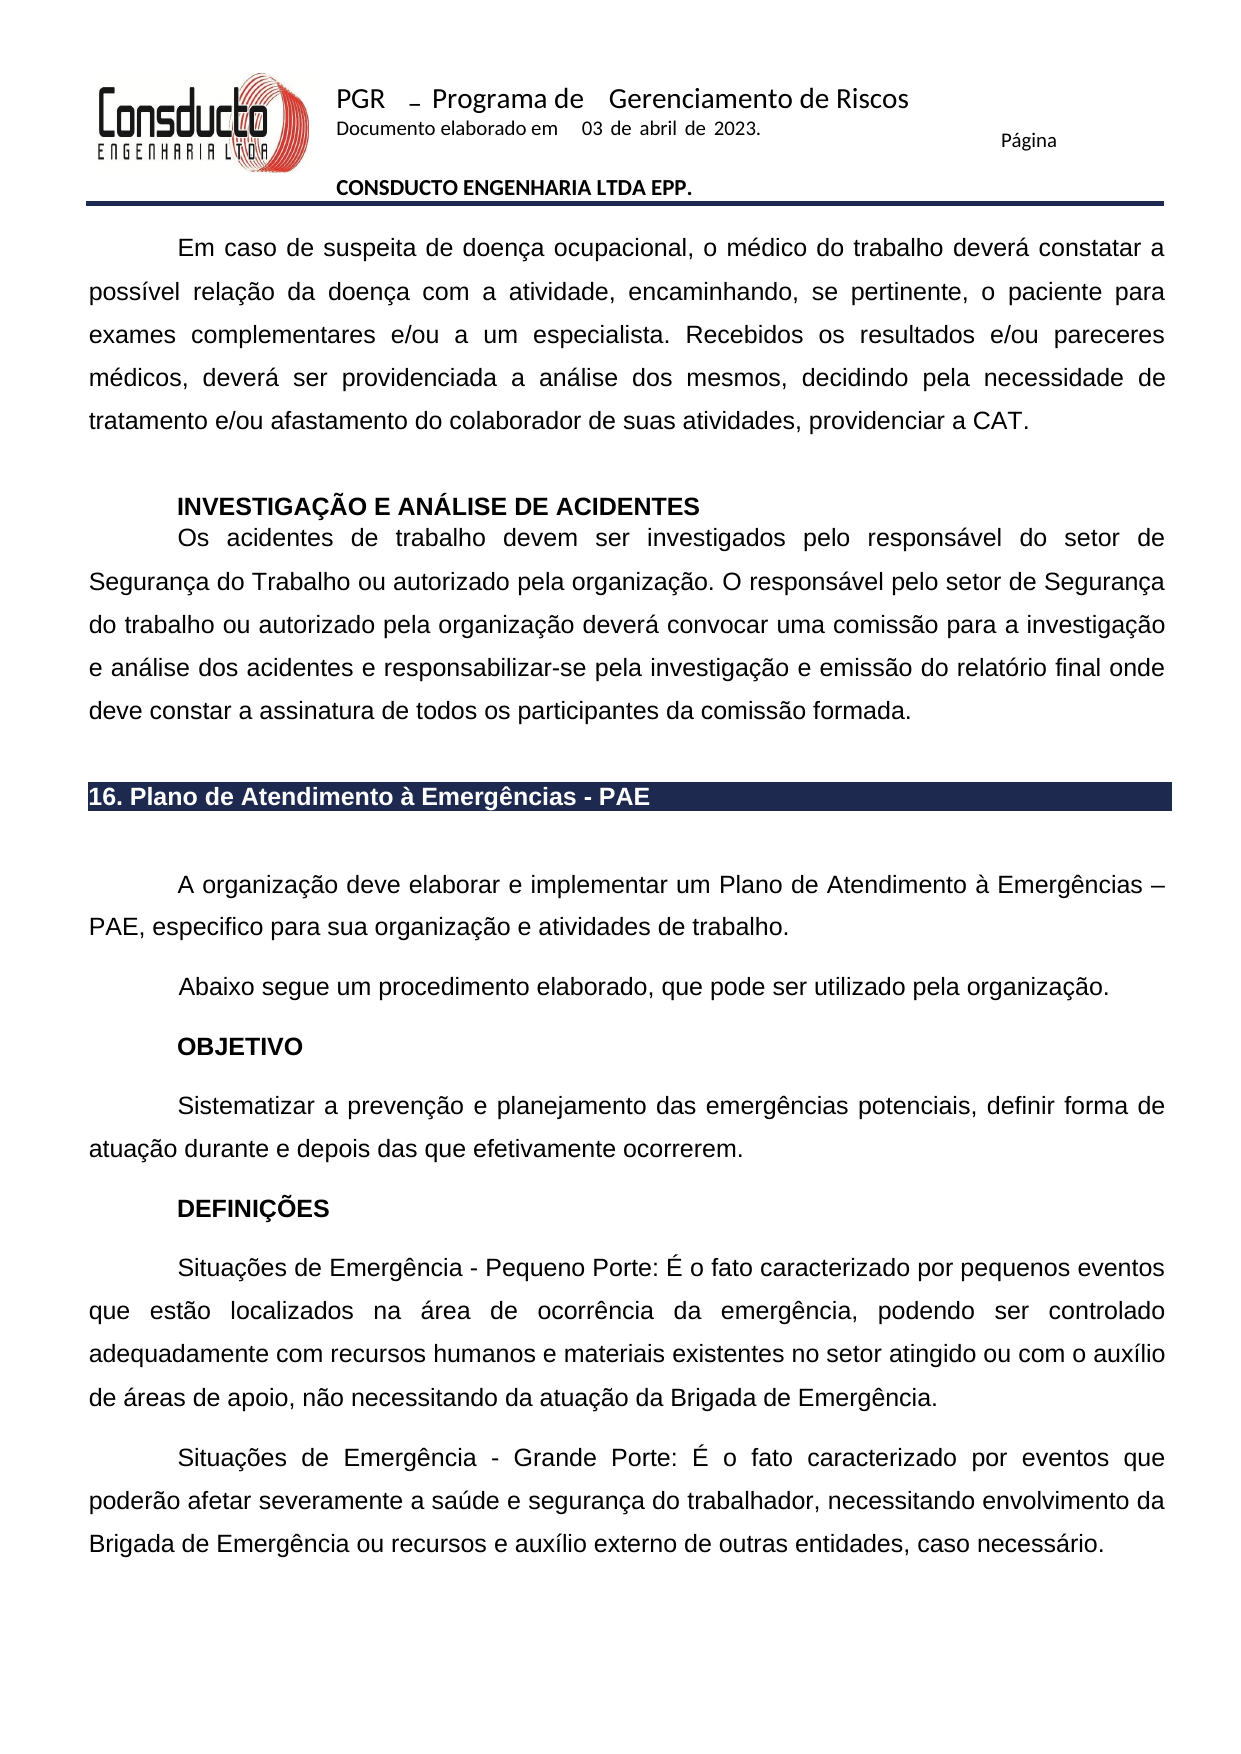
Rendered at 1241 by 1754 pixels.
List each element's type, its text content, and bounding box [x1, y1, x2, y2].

text A organização deve elaborar e implementar um Plano de Atendimento à Emergências – PAE, especifico para sua organização e atividades de trabalho. [88, 869, 1167, 941]
text Abaixo segue um procedimento elaborado, que pode ser utilizado pela organização. [178, 972, 1167, 1001]
text Em caso de suspeita de doença ocupacional, o médico do trabalho deverá constatar a possível relação da doença com a atividade, encaminhando, se pertinente, o paciente para exames complementares e/ou a um especialista. Recebidos os resultados e/ou pareceres médicos, deverá ser providenciada a análise dos mesmos, decidindo pela necessidade de tratamento e/ou afastamento do colaborador de suas atividades, providenciar a CAT. [88, 233, 1167, 435]
subtitle 16. Plano de Atendimento à Emergências - PAE [88, 782, 1172, 811]
text INVESTIGAÇÃO E ANÁLISE DE ACIDENTES [177, 492, 1172, 521]
text OBJETIVO [177, 1031, 1172, 1060]
text Situações de Emergência - Grande Porte: É o fato caracterizado por eventos que poderão afetar severamente a saúde e segurança do trabalhador, necessitando envolvimento da Brigada de Emergência ou recursos e auxílio externo de outras entidades, caso necessário. [88, 1442, 1167, 1557]
text DEFINIÇÕES [177, 1194, 1172, 1222]
text Situações de Emergência - Pequeno Porte: É o fato caracterizado por pequenos eventos que estão localizados na área de ocorrência da emergência, podendo ser controlado adequadamente com recursos humanos e materiais existentes no setor atingido ou com o auxílio de áreas de apoio, não necessitando da atuação da Brigada de Emergência. [88, 1253, 1167, 1411]
text Os acidentes de trabalho devem ser investigados pelo responsável do setor de Segurança do Trabalho ou autorizado pela organização. O responsável pelo setor de Segurança do trabalho ou autorizado pela organização deverá convocar uma comissão para a investigação e análise dos acidentes e responsabilizar-se pela investigação e emissão do relatório final onde deve constar a assinatura de todos os participantes da comissão formada. [88, 523, 1167, 724]
text Sistematizar a prevenção e planejamento das emergências potenciais, definir forma de atuação durante e depois das que efetivamente ocorrerem. [88, 1091, 1167, 1163]
